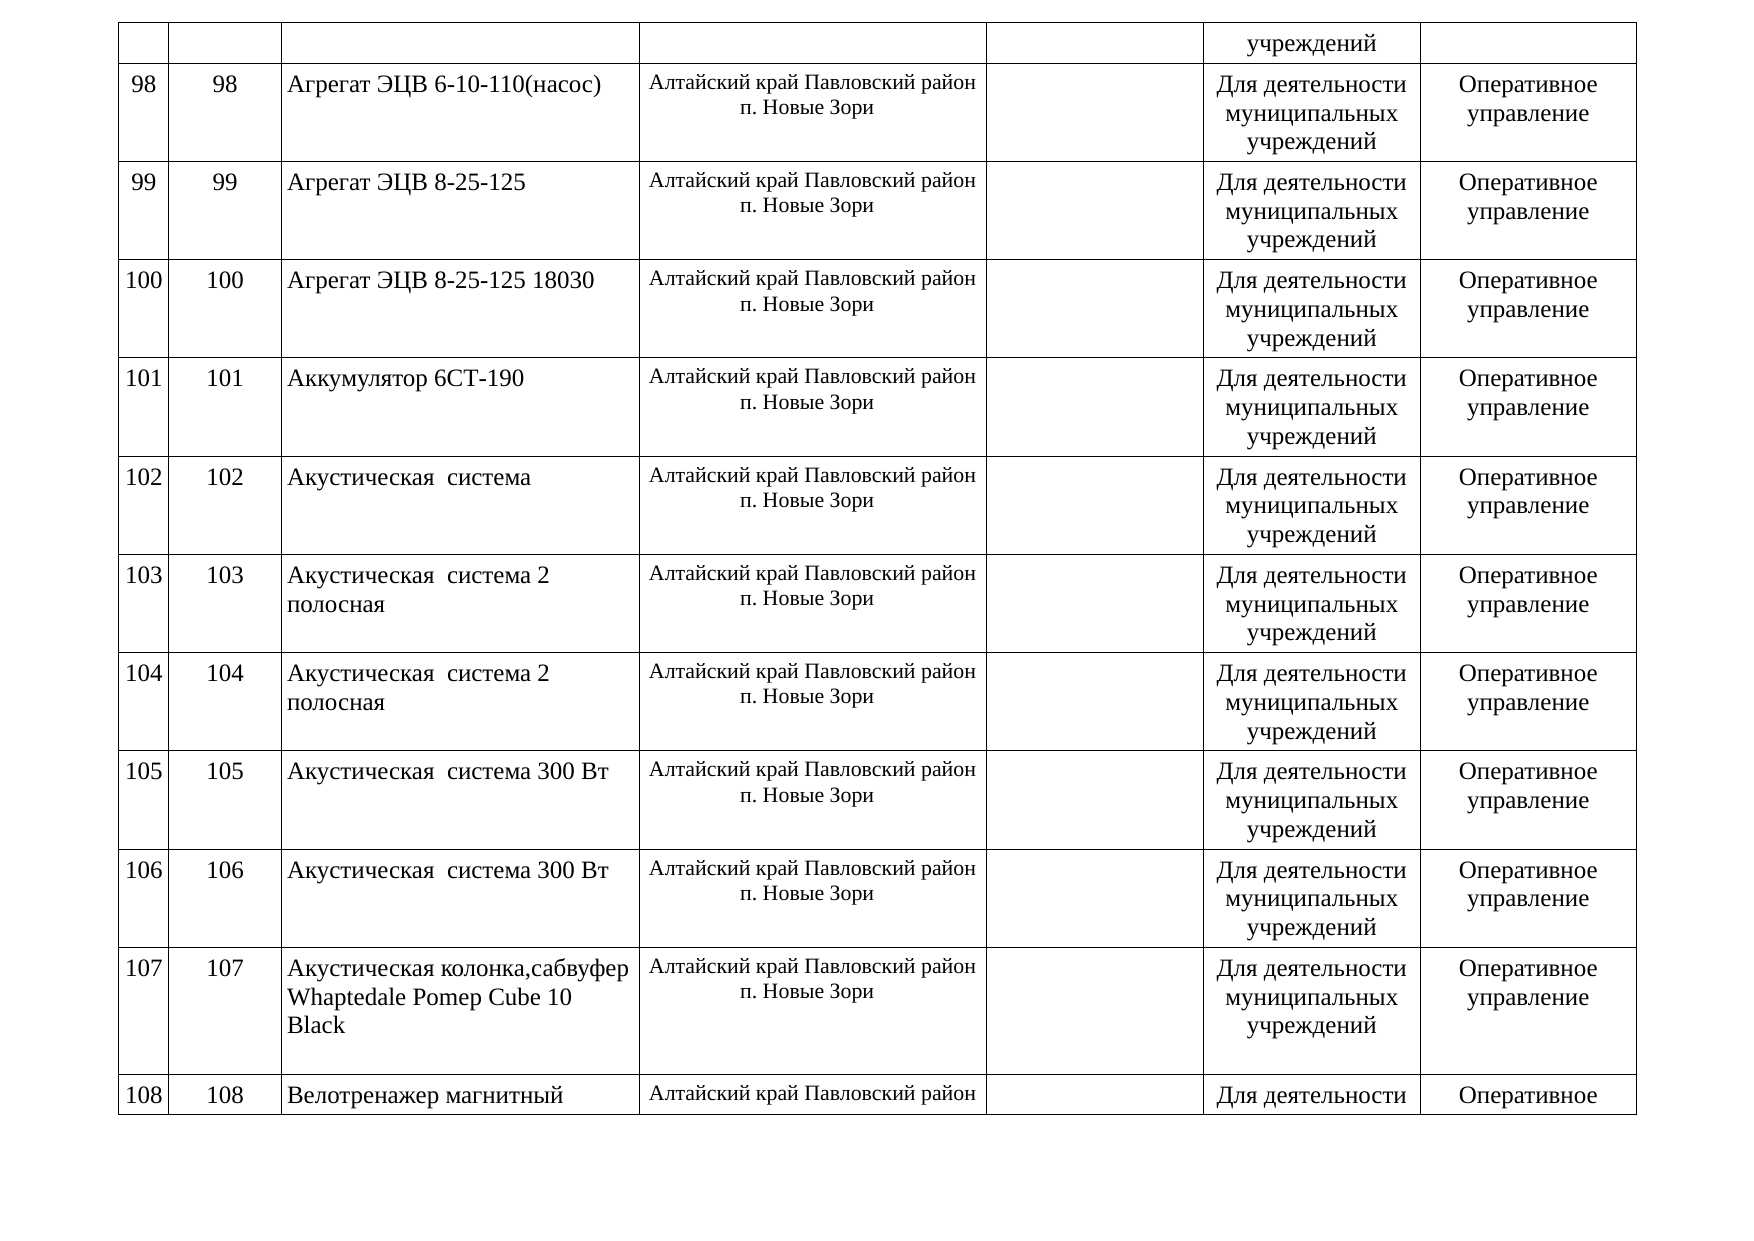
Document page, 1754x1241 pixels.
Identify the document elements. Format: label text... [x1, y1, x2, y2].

table_cell 106 [119, 850, 168, 947]
table_cell [987, 1075, 1203, 1114]
table_cell Агрегат ЭЦВ 8-25-125 [282, 162, 639, 259]
table_cell Алтайский край Павловский район п. Новые Зори [640, 555, 986, 652]
table_cell Для деятельности муниципальных учреждений [1204, 260, 1420, 357]
table_cell [169, 23, 281, 63]
table_cell 105 [169, 751, 281, 848]
table_cell Акустическая колонка,сабвуфер Whaptedale Pomep Cube 10 Black [282, 948, 639, 1074]
table_cell Акустическая система 300 Вт [282, 850, 639, 947]
table_cell Оперативное [1421, 1075, 1636, 1114]
table_cell Алтайский край Павловский район [640, 1075, 986, 1114]
table_cell Для деятельности муниципальных учреждений [1204, 653, 1420, 750]
table_cell Алтайский край Павловский район п. Новые Зори [640, 751, 986, 848]
table_cell [987, 457, 1203, 554]
table_cell Алтайский край Павловский район п. Новые Зори [640, 358, 986, 456]
table_cell Алтайский край Павловский район п. Новые Зори [640, 653, 986, 750]
table_cell Алтайский край Павловский район п. Новые Зори [640, 457, 986, 554]
table_cell Алтайский край Павловский район п. Новые Зори [640, 948, 986, 1074]
table_cell [987, 653, 1203, 750]
table_cell Оперативное управление [1421, 653, 1636, 750]
table_cell 102 [119, 457, 168, 554]
table_cell 105 [119, 751, 168, 848]
table_cell 99 [169, 162, 281, 259]
table_cell Алтайский край Павловский район п. Новые Зори [640, 850, 986, 947]
table_cell Для деятельности муниципальных учреждений [1204, 850, 1420, 947]
table_cell 104 [119, 653, 168, 750]
table_cell Оперативное управление [1421, 850, 1636, 947]
table_cell Для деятельности муниципальных учреждений [1204, 64, 1420, 161]
table_cell [640, 23, 986, 63]
table_cell Оперативное управление [1421, 555, 1636, 652]
table_cell Оперативное управление [1421, 358, 1636, 456]
table_cell Акустическая система 2 полосная [282, 653, 639, 750]
table_cell 98 [119, 64, 168, 161]
table_cell Для деятельности муниципальных учреждений [1204, 751, 1420, 848]
table_cell 106 [169, 850, 281, 947]
table_cell 101 [169, 358, 281, 456]
table_cell Для деятельности муниципальных учреждений [1204, 162, 1420, 259]
table_cell 99 [119, 162, 168, 259]
table_cell 102 [169, 457, 281, 554]
table_cell учреждений [1204, 23, 1420, 63]
table_cell 100 [119, 260, 168, 357]
table_cell [987, 64, 1203, 161]
table_cell Для деятельности муниципальных учреждений [1204, 457, 1420, 554]
table_cell Оперативное управление [1421, 457, 1636, 554]
table_cell Алтайский край Павловский район п. Новые Зори [640, 260, 986, 357]
table_cell Для деятельности [1204, 1075, 1420, 1114]
table_cell Оперативное управление [1421, 948, 1636, 1074]
table_cell Агрегат ЭЦВ 6-10-110(насос) [282, 64, 639, 161]
table_cell [987, 162, 1203, 259]
table_cell 98 [169, 64, 281, 161]
table_cell Аккумулятор 6СТ-190 [282, 358, 639, 456]
table_cell Оперативное управление [1421, 751, 1636, 848]
table_cell Акустическая система 2 полосная [282, 555, 639, 652]
table_cell [987, 948, 1203, 1074]
table_cell Оперативное управление [1421, 260, 1636, 357]
table_cell [987, 555, 1203, 652]
table_cell [282, 23, 639, 63]
table_cell 108 [169, 1075, 281, 1114]
table_cell Оперативное управление [1421, 162, 1636, 259]
table_cell [987, 260, 1203, 357]
table_cell Алтайский край Павловский район п. Новые Зори [640, 64, 986, 161]
table_cell 101 [119, 358, 168, 456]
table_cell Для деятельности муниципальных учреждений [1204, 358, 1420, 456]
table_cell Для деятельности муниципальных учреждений [1204, 555, 1420, 652]
table_cell Акустическая система 300 Вт [282, 751, 639, 848]
table_cell Алтайский край Павловский район п. Новые Зори [640, 162, 986, 259]
table_cell Для деятельности муниципальных учреждений [1204, 948, 1420, 1074]
table_cell [987, 751, 1203, 848]
table_cell 104 [169, 653, 281, 750]
table_cell Велотренажер магнитный [282, 1075, 639, 1114]
table_cell 103 [169, 555, 281, 652]
table_cell 108 [119, 1075, 168, 1114]
table_cell 107 [119, 948, 168, 1074]
table_cell Акустическая система [282, 457, 639, 554]
table_cell 100 [169, 260, 281, 357]
table_cell 107 [169, 948, 281, 1074]
table_cell [987, 850, 1203, 947]
table_cell [987, 358, 1203, 456]
table_cell Оперативное управление [1421, 64, 1636, 161]
table_cell Агрегат ЭЦВ 8-25-125 18030 [282, 260, 639, 357]
table_cell 103 [119, 555, 168, 652]
table_cell [1421, 23, 1636, 63]
table_cell [119, 23, 168, 63]
table_cell [987, 23, 1203, 63]
